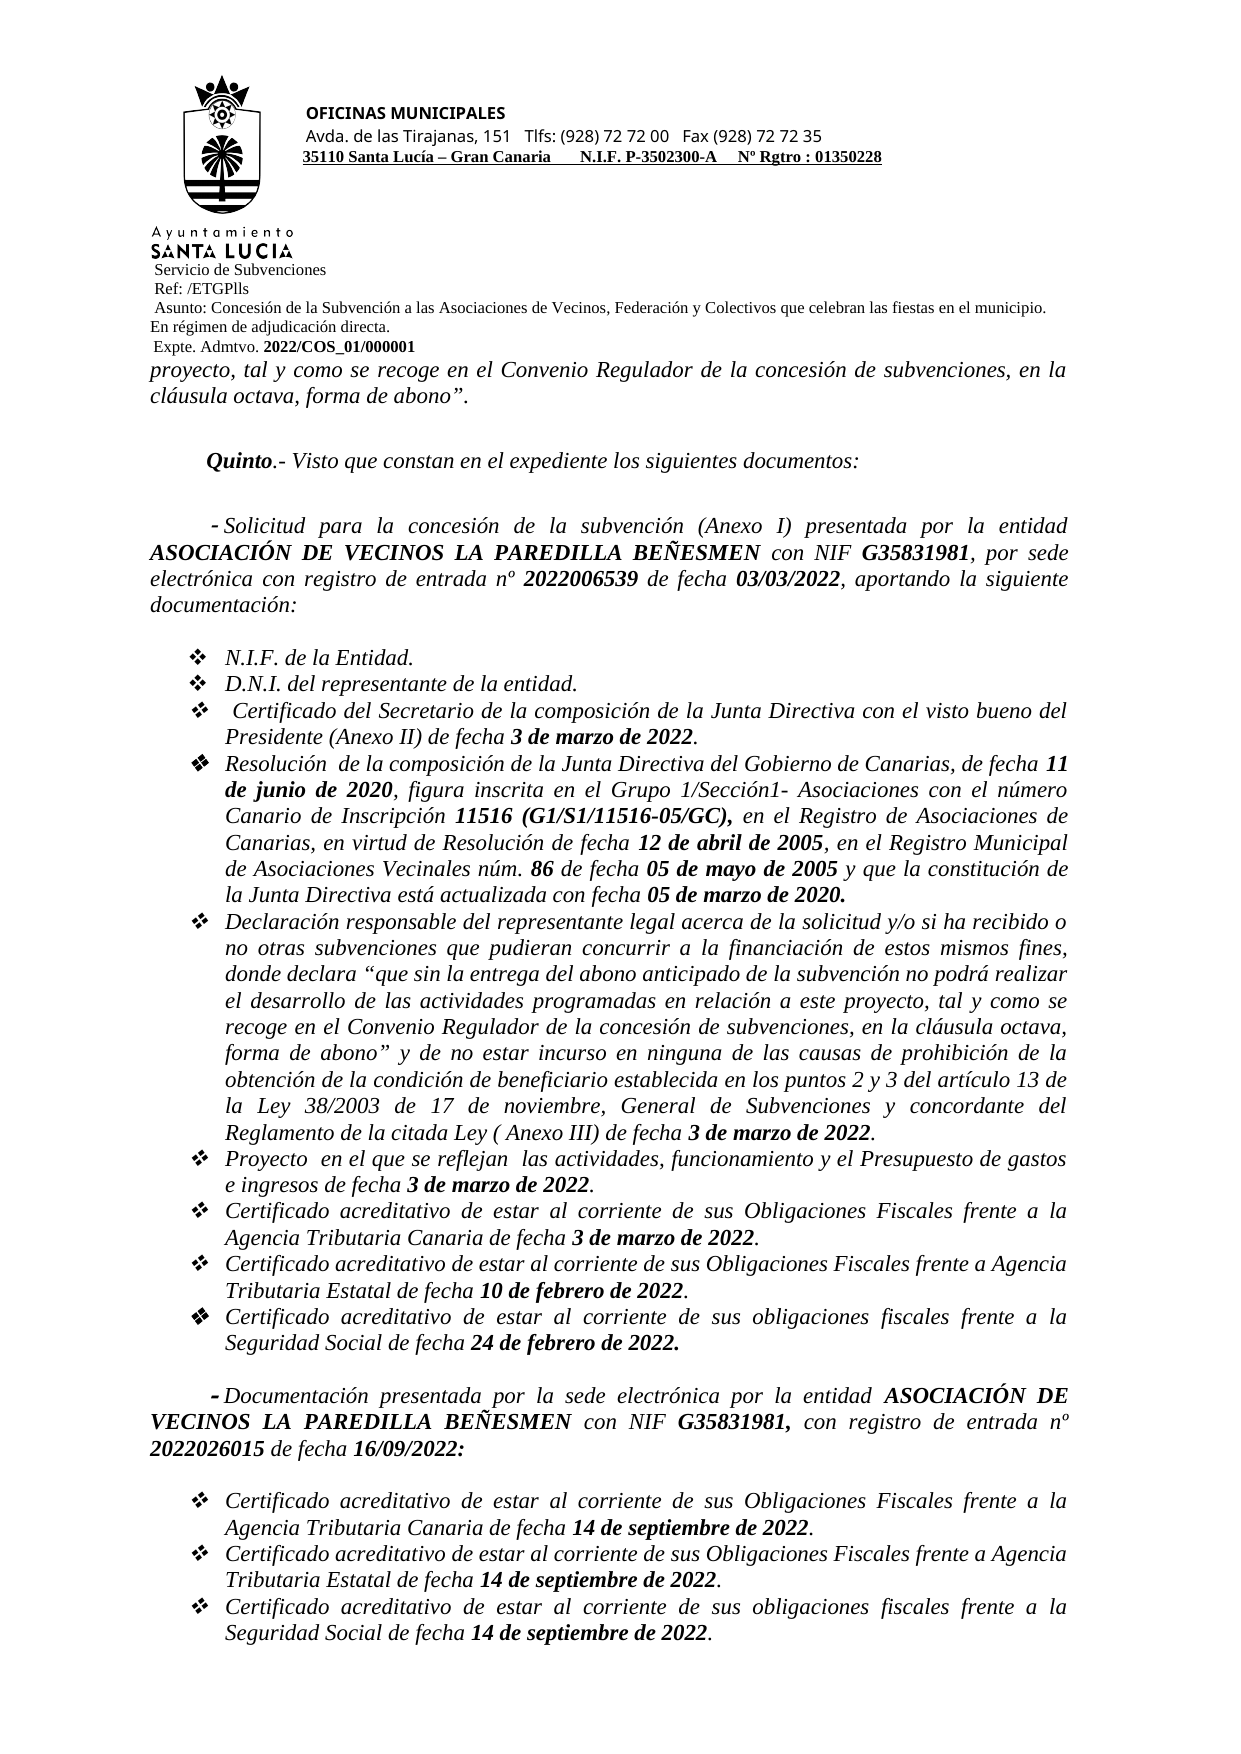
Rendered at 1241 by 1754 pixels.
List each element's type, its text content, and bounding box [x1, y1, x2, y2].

list Resolución de la composición de la Junta Directiva del Gobierno de Canarias, de fecha 11 de junio de 2020, figura inscrita en el Grupo 1/Sección1- Asociaciones con el número Canario de Inscripción 11516 (G1/S1/11516-05/GC), en el Registro de Asociaciones de Canarias, en virtud de Resolución de fecha 12 de abril de 2005, en el Registro Municipal de Asociaciones Vecinales núm. 86 de fecha 05 de mayo de 2005 y que la constitución de la Junta Directiva está actualizada con fecha 05 de marzo de 2020. [187, 749, 1069, 908]
list Certificado acreditativo de estar al corriente de sus obligaciones fiscales frente a la Seguridad Social de fecha 24 de febrero de 2022. [187, 1303, 1069, 1356]
list Documentación presentada por la sede electrónica por la entidad ASOCIACIÓN DE VECINOS LA PAREDILLA BEÑESMEN con NIF G35831981, con registro de entrada nº 2022026015 de fecha 16/09/2022: [150, 1382, 1069, 1461]
list D.N.I. del representante de la entidad. [187, 671, 1069, 697]
list Proyecto en el que se reflejan las actividades, funcionamiento y el Presupuesto de gastos e ingresos de fecha 3 de marzo de 2022. [187, 1145, 1069, 1198]
list Solicitud para la concesión de la subvención (Anexo I) presentada por la entidad ASOCIACIÓN DE VECINOS LA PAREDILLA BEÑESMEN con NIF G35831981, por sede electrónica con registro de entrada nº 2022006539 de fecha 03/03/2022, aportando la siguiente documentación: [150, 512, 1069, 618]
list Declaración responsable del representante legal acerca de la solicitud y/o si ha recibido o no otras subvenciones que pudieran concurrir a la financiación de estos mismos fines, donde declara “que sin la entrega del abono anticipado de la subvención no podrá realizar el desarrollo de las actividades programadas en relación a este proyecto, tal y como se recoge en el Convenio Regulador de la concesión de subvenciones, en la cláusula octava, forma de abono” y de no estar incurso en ninguna de las causas de prohibición de la obtención de la condición de beneficiario establecida en los puntos 2 y 3 del artículo 13 de la Ley 38/2003 de 17 de noviembre, General de Subvenciones y concordante del Reglamento de la citada Ley ( Anexo III) de fecha 3 de marzo de 2022. [187, 908, 1069, 1145]
text Quinto.- Visto que constan en el expediente los siguientes documentos: [150, 447, 1069, 473]
list Certificado del Secretario de la composición de la Junta Directiva con el visto bueno del Presidente (Anexo II) de fecha 3 de marzo de 2022. [187, 697, 1069, 749]
list Certificado acreditativo de estar al corriente de sus Obligaciones Fiscales frente a la Agencia Tributaria Canaria de fecha 3 de marzo de 2022. [187, 1198, 1069, 1250]
list N.I.F. de la Entidad. [187, 644, 1069, 671]
text proyecto, tal y como se recoge en el Convenio Regulador de la concesión de subvenciones, en la cláusula octava, forma de abono”. [150, 356, 1069, 408]
list Certificado acreditativo de estar al corriente de sus Obligaciones Fiscales frente a Agencia Tributaria Estatal de fecha 14 de septiembre de 2022. [187, 1540, 1069, 1593]
list Certificado acreditativo de estar al corriente de sus obligaciones fiscales frente a la Seguridad Social de fecha 14 de septiembre de 2022. [187, 1593, 1069, 1646]
list Certificado acreditativo de estar al corriente de sus Obligaciones Fiscales frente a la Agencia Tributaria Canaria de fecha 14 de septiembre de 2022. [187, 1487, 1069, 1540]
list Certificado acreditativo de estar al corriente de sus Obligaciones Fiscales frente a Agencia Tributaria Estatal de fecha 10 de febrero de 2022. [187, 1250, 1069, 1303]
